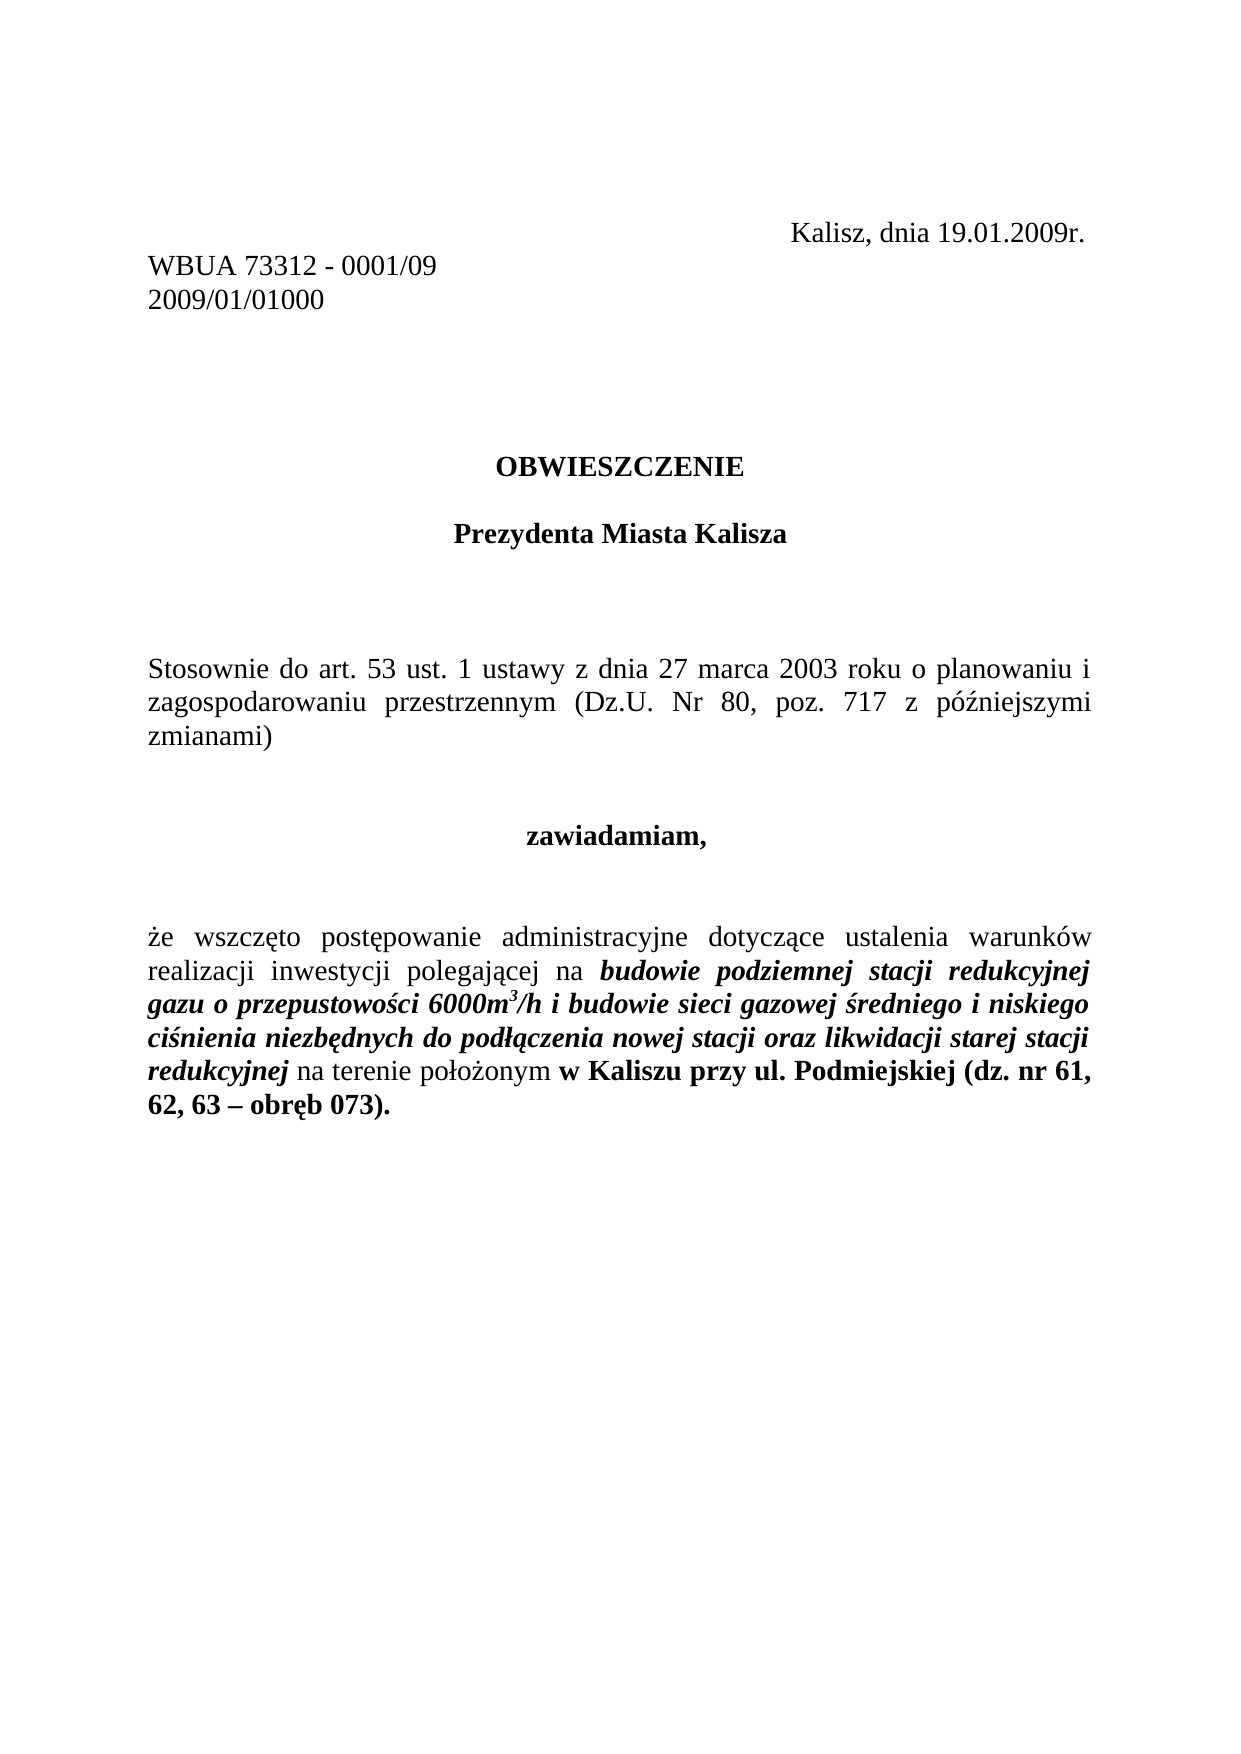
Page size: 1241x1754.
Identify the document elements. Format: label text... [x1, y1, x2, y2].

text że wszczęto postępowanie administracyjne dotyczące ustalenia warunków realizacji inwestycji polegającej na budowie podziemnej stacji redukcyjnej gazu o przepustowości 6000m3/h i budowie sieci gazowej średniego i niskiego ciśnienia niezbędnych do podłączenia nowej stacji oraz likwidacji starej stacji redukcyjnej na terenie położonym w Kaliszu przy ul. Podmiejskiej (dz. nr 61, 62, 63 – obręb 073). [148, 919, 1092, 1120]
text zawiadamiam, [148, 818, 1092, 852]
text Kalisz, dnia 19.01.2009r. [148, 215, 1092, 248]
text OBWIESZCZENIE [148, 449, 1092, 483]
text WBUA 73312 - 0001/09 [148, 248, 1092, 282]
text 2009/01/01000 [148, 282, 1092, 315]
text Stosownie do art. 53 ust. 1 ustawy z dnia 27 marca 2003 roku o planowaniu i zagospodarowaniu przestrzennym (Dz.U. Nr 80, poz. 717 z późniejszymi zmianami) [148, 651, 1092, 751]
text Prezydenta Miasta Kalisza [148, 517, 1092, 550]
